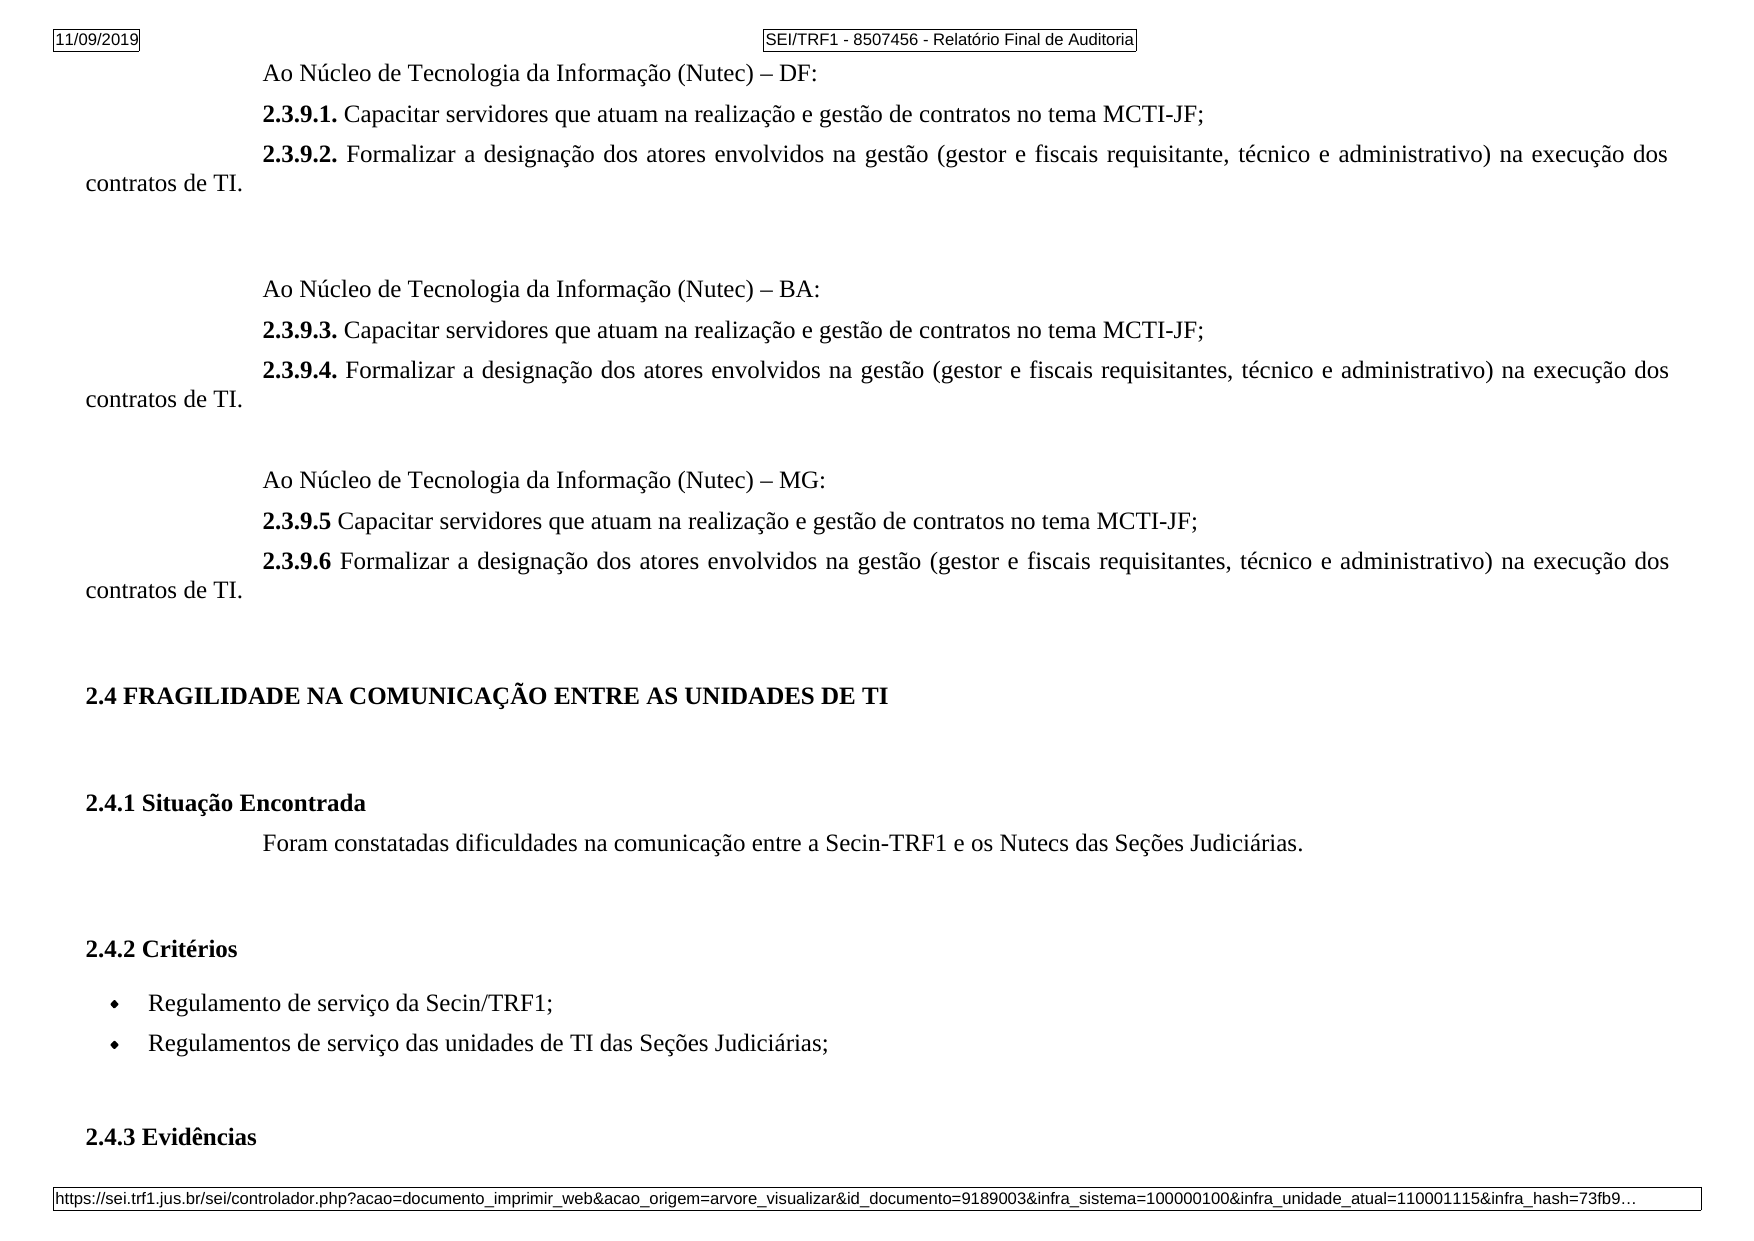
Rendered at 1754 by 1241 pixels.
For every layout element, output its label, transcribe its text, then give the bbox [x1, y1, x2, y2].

list Formalizar a designação dos atores envolvidos na gestão (gestor e fiscais requisitantes, técnico e administrativo) na execução dos [262, 356, 1696, 384]
list Situação Encontrada [85, 788, 1696, 816]
text Ao Núcleo de Tecnologia da Informação (Nutec) – MG: [262, 465, 1696, 494]
subtitle Evidências [85, 1122, 1696, 1151]
list Formalizar a designação dos atores envolvidos na gestão (gestor e fiscais requisitante, técnico e administrativo) na execução dos [262, 139, 1696, 168]
text contratos de TI. [85, 384, 243, 412]
text contratos de TI. [85, 575, 243, 603]
text Ao Núcleo de Tecnologia da Informação (Nutec) – DF: [262, 58, 1696, 87]
text Regulamento de serviço da Secin/TRF1; [148, 988, 1696, 1017]
text Foram constatadas dificuldades na comunicação entre a Secin-TRF1 e os Nutecs das Seções Judiciárias. [262, 828, 1696, 857]
subtitle Critérios [85, 934, 1696, 963]
list Capacitar servidores que atuam na realização e gestão de contratos no tema MCTI-JF; [262, 506, 1696, 534]
text contratos de TI. [85, 168, 243, 196]
subtitle FRAGILIDADE NA COMUNICAÇÃO ENTRE AS UNIDADES DE TI [85, 681, 1696, 710]
list Capacitar servidores que atuam na realização e gestão de contratos no tema MCTI-JF; [262, 315, 1696, 344]
list Capacitar servidores que atuam na realização e gestão de contratos no tema MCTI-JF; [262, 99, 1696, 128]
list Formalizar a designação dos atores envolvidos na gestão (gestor e fiscais requisitantes, técnico e administrativo) na execução dos [262, 546, 1696, 575]
text Regulamentos de serviço das unidades de TI das Seções Judiciárias; [148, 1028, 1696, 1057]
text Ao Núcleo de Tecnologia da Informação (Nutec) – BA: [262, 274, 1696, 303]
